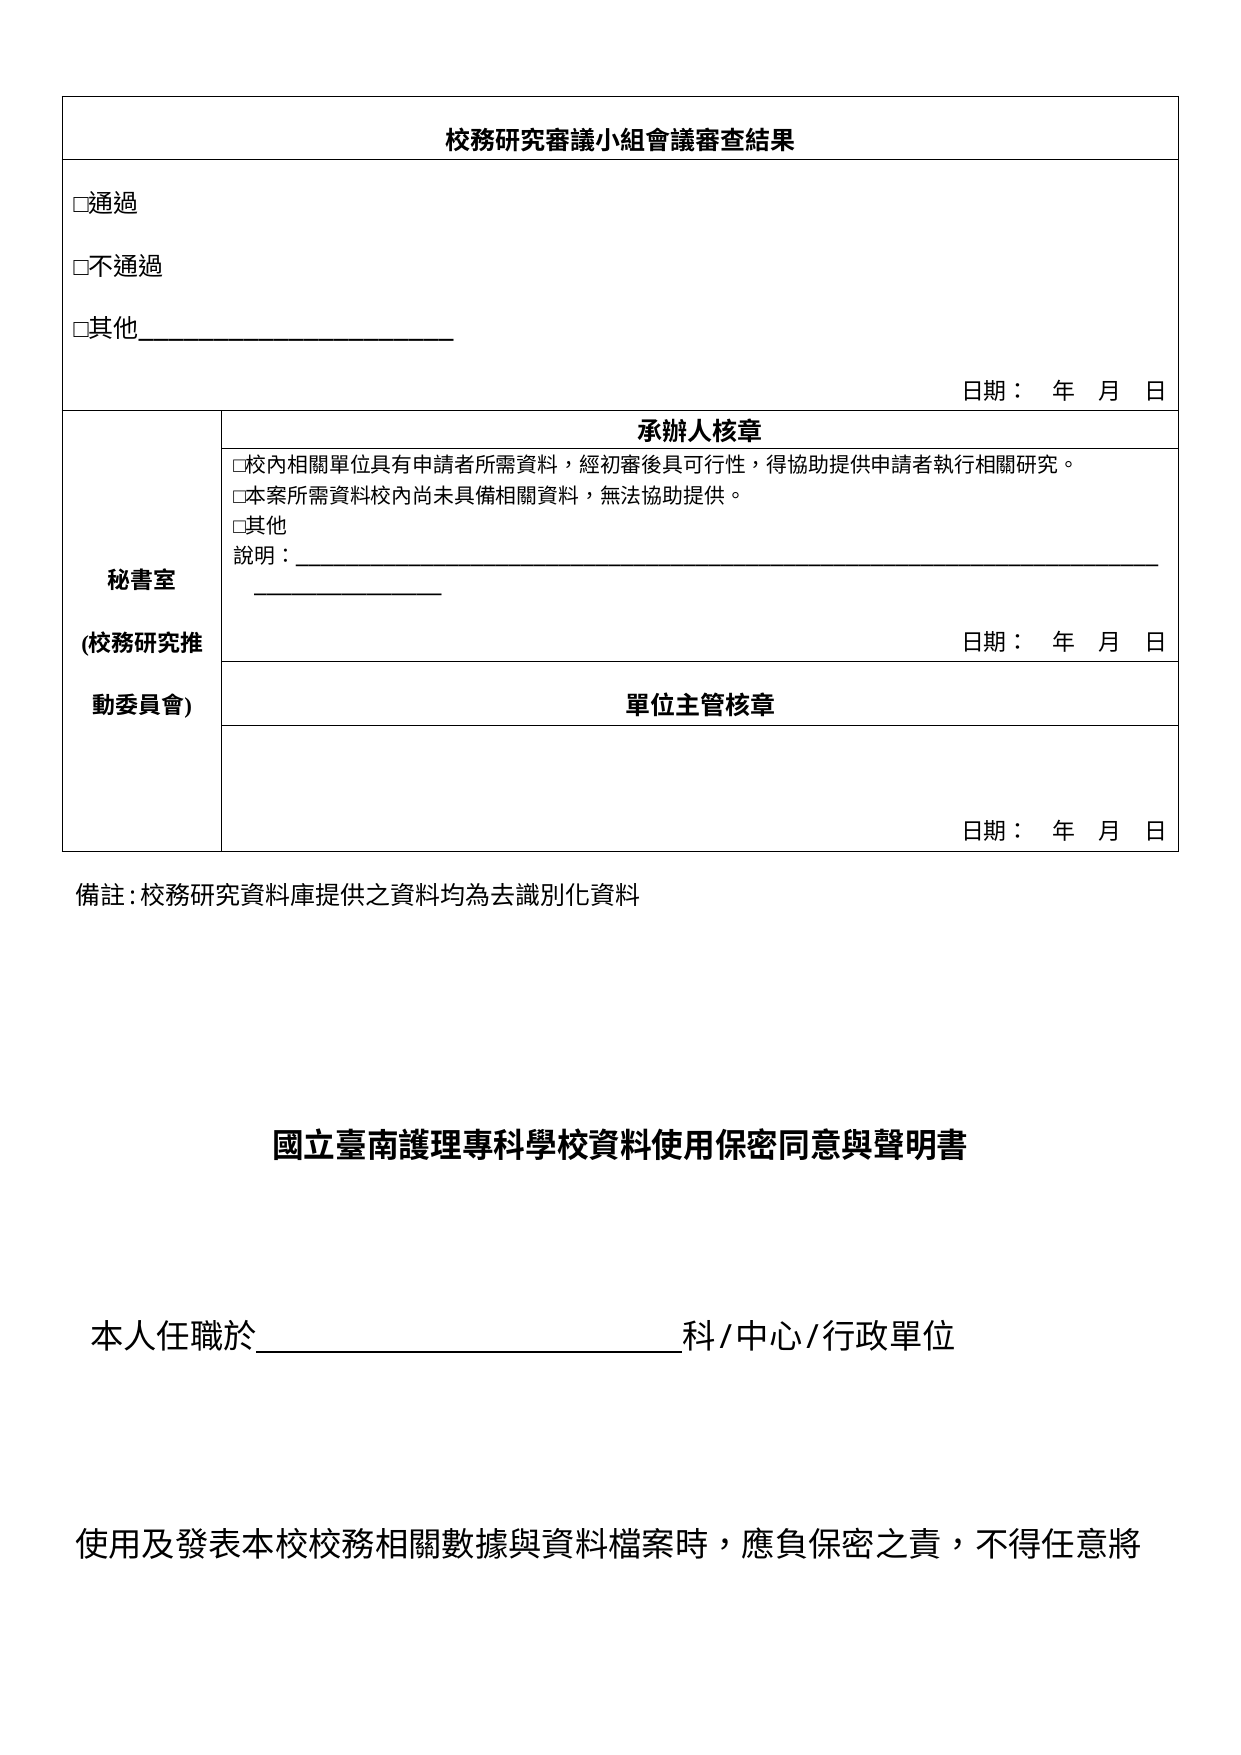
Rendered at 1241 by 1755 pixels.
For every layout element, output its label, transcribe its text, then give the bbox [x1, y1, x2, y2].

table_cell 日期： 年 月 日 [222, 726, 1178, 851]
text 本人任職於 科/中心/行政單位 [90, 1292, 1186, 1355]
table_cell 秘書室 (校務研究推動委員會) [63, 411, 221, 851]
table_cell 單位主管核章 [222, 662, 1178, 724]
text 國立臺南護理專科學校資料使用保密同意與聲明書 [75, 1102, 1165, 1164]
table_cell □校內相關單位具有申請者所需資料，經初審後具可行性，得協助提供申請者執行相關研究。 □本案所需資料校內尚未具備相關資料，無法協助提供。 □其他 說明：____________________________________________________________________________________ 日期： 年 月 日 [222, 449, 1178, 661]
table_cell 校務研究審議小組會議審查結果 [63, 97, 1178, 159]
table_cell □通過 □不通過 □其他_____________________ 日期： 年 月 日 [63, 160, 1178, 410]
text 使用及發表本校校務相關數據與資料檔案時，應負保密之責，不得任意將 [75, 1500, 1165, 1562]
text 備註:校務研究資料庫提供之資料均為去識別化資料 [75, 852, 1165, 914]
table_cell 承辦人核章 [222, 411, 1178, 448]
